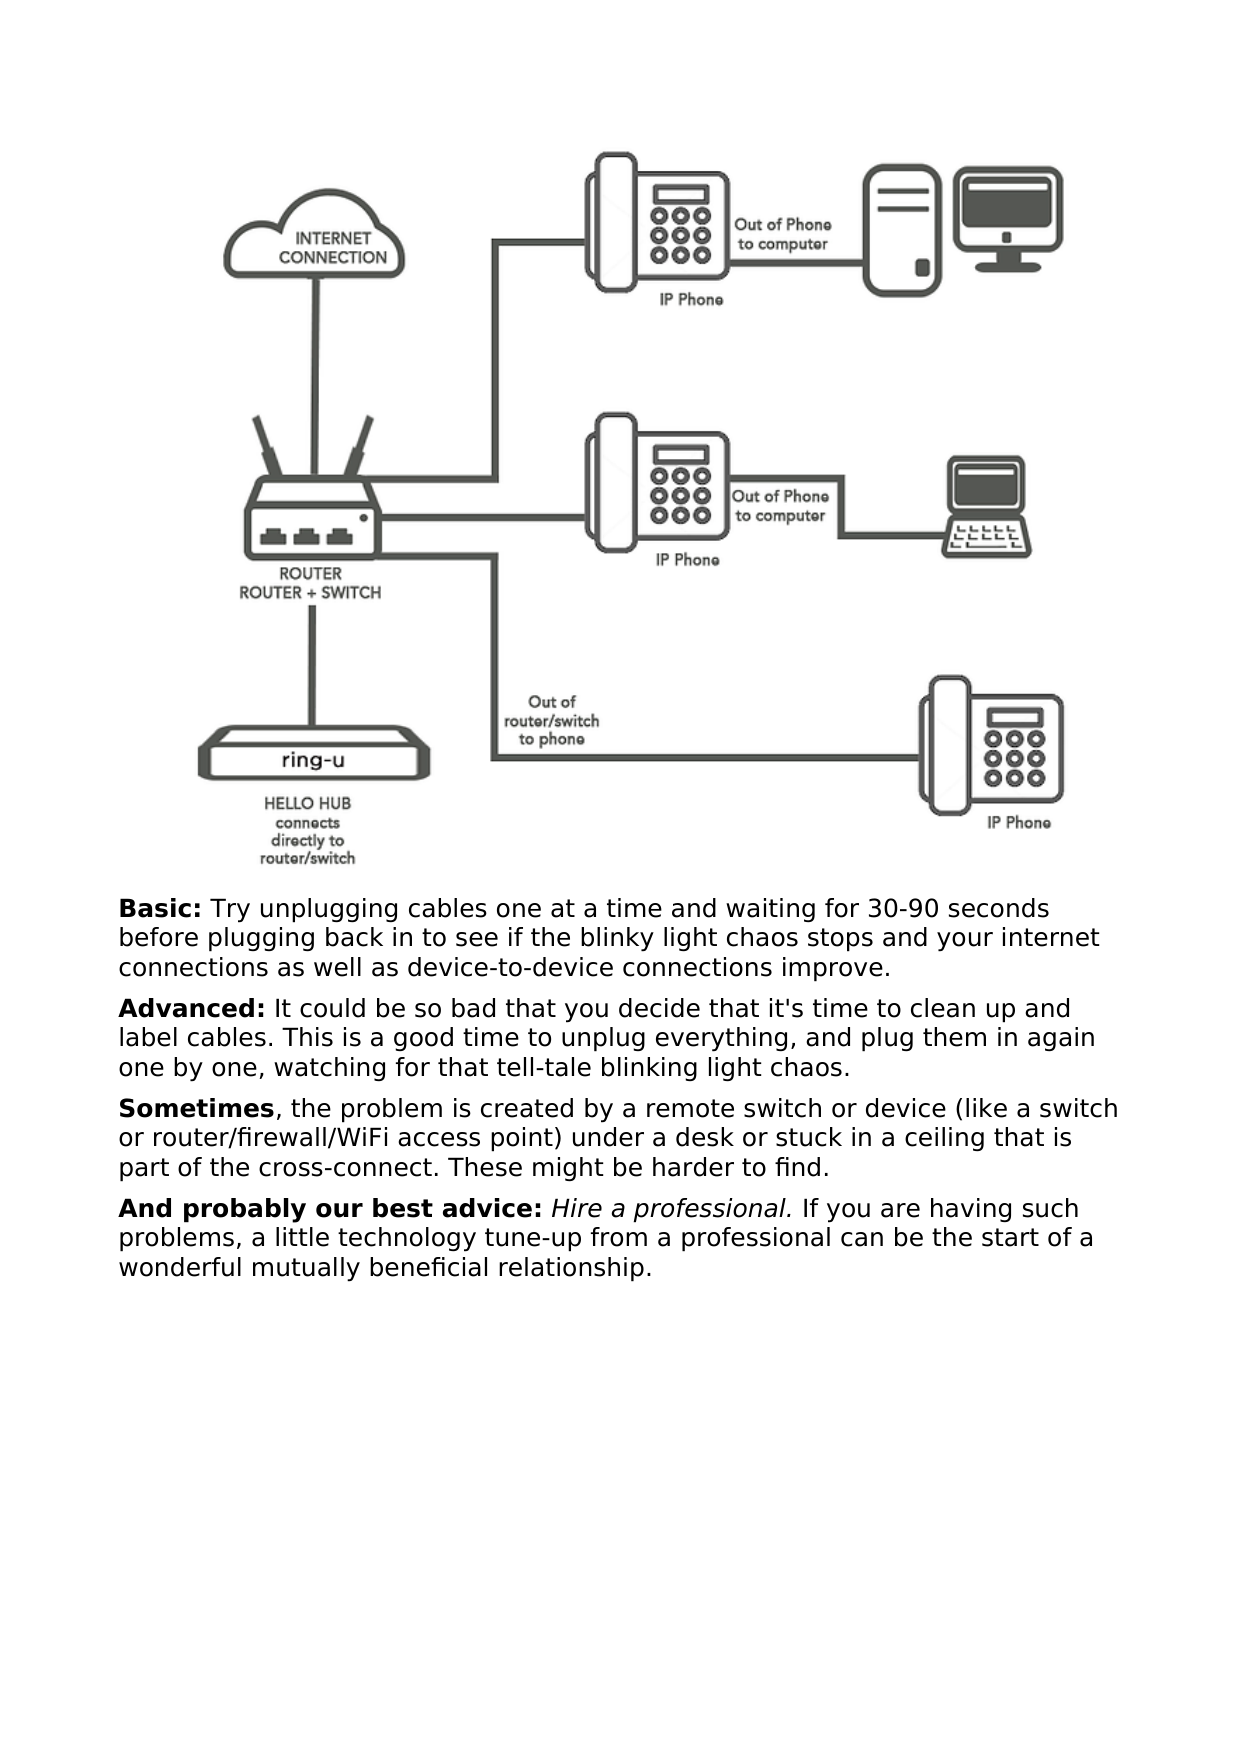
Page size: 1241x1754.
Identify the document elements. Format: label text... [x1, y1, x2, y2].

text Sometimes, the problem is created by a remote switch or device (like a switch or router/firewall/WiFi access point) under a desk or stuck in a ceiling that is part of the cross-connect. These might be harder to find. [118, 1094, 1122, 1182]
picture [118, 118, 1123, 895]
text And probably our best advice: Hire a professional. If you are having such problems, a little technology tune-up from a professional can be the start of a wonderful mutually beneficial relationship. [118, 1194, 1122, 1282]
text Advanced: It could be so bad that you decide that it's time to clean up and label cables. This is a good time to unplug everything, and plug them in again one by one, watching for that tell-tale blinking light chaos. [118, 994, 1122, 1082]
text Basic: Try unplugging cables one at a time and waiting for 30-90 seconds before plugging back in to see if the blinky light chaos stops and your internet connections as well as device-to-device connections improve. [118, 895, 1122, 982]
